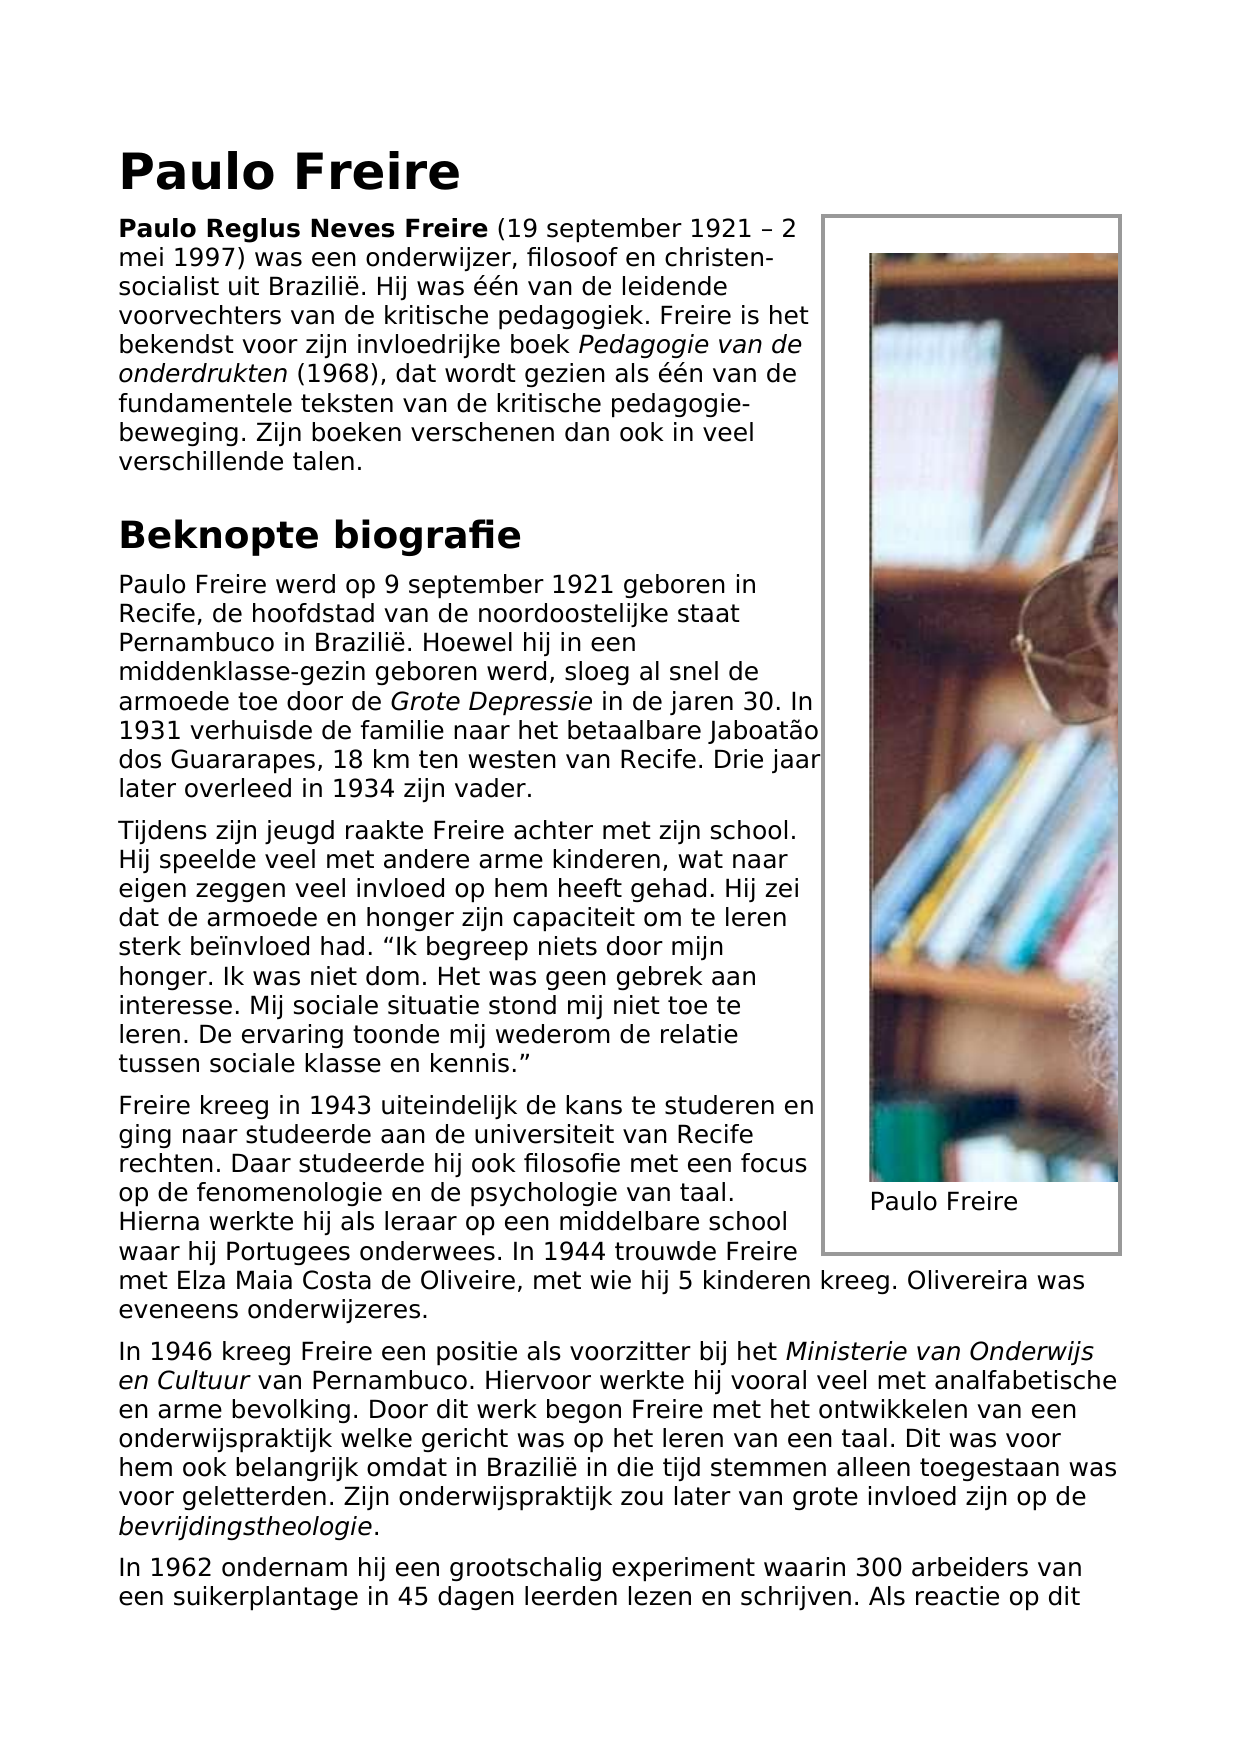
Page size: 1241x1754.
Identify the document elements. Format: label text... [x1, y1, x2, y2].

text Freire kreeg in 1943 uiteindelijk de kans te studeren en ging naar studeerde aan de universiteit van Recife rechten. Daar studeerde hij ook filosofie met een focus op de fenomenologie en de psychologie van taal. Hierna werkte hij als leraar op een middelbare school waar hij Portugees onderwees. In 1944 trouwde Freire met Elza Maia Costa de Oliveire, met wie hij 5 kinderen kreeg. Olivereira was eveneens onderwijzeres. [118, 1091, 1122, 1324]
text Paulo Reglus Neves Freire (19 september 1921 – 2 mei 1997) was een onderwijzer, filosoof en christen-socialist uit Brazilië. Hij was één van de leidende voorvechters van de kritische pedagogiek. Freire is het bekendst voor zijn invloedrijke boek Pedagogie van de onderdrukten (1968), dat wordt gezien als één van de fundamentele teksten van de kritische pedagogie-beweging. Zijn boeken verschenen dan ook in veel verschillende talen. [118, 214, 821, 476]
subtitle Beknopte biografie [118, 514, 821, 557]
text In 1946 kreeg Freire een positie als voorzitter bij het Ministerie van Onderwijs en Cultuur van Pernambuco. Hiervoor werkte hij vooral veel met analfabetische en arme bevolking. Door dit werk begon Freire met het ontwikkelen van een onderwijspraktijk welke gericht was op het leren van een taal. Dit was voor hem ook belangrijk omdat in Brazilië in die tijd stemmen alleen toegestaan was voor geletterden. Zijn onderwijspraktijk zou later van grote invloed zijn op de bevrijdingstheologie. [118, 1337, 1122, 1541]
subtitle Paulo Freire [118, 143, 1122, 201]
picture [869, 253, 1118, 1182]
text Paulo Freire werd op 9 september 1921 geboren in Recife, de hoofdstad van de noordoostelijke staat Pernambuco in Brazilië. Hoewel hij in een middenklasse-gezin geboren werd, sloeg al snel de armoede toe door de Grote Depressie in de jaren 30. In 1931 verhuisde de familie naar het betaalbare Jaboatão dos Guararapes, 18 km ten westen van Recife. Drie jaar later overleed in 1934 zijn vader. [118, 570, 821, 803]
text Tijdens zijn jeugd raakte Freire achter met zijn school. Hij speelde veel met andere arme kinderen, wat naar eigen zeggen veel invloed op hem heeft gehad. Hij zei dat de armoede en honger zijn capaciteit om te leren sterk beïnvloed had. “Ik begreep niets door mijn honger. Ik was niet dom. Het was geen gebrek aan interesse. Mij sociale situatie stond mij niet toe te leren. De ervaring toonde mij wederom de relatie tussen sociale klasse en kennis.” [118, 816, 821, 1078]
text In 1962 ondernam hij een grootschalig experiment waarin 300 arbeiders van een suikerplantage in 45 dagen leerden lezen en schrijven. Als reactie op dit [118, 1553, 1122, 1612]
table_header Paulo Freire [834, 218, 1118, 1252]
text [825, 218, 834, 1252]
